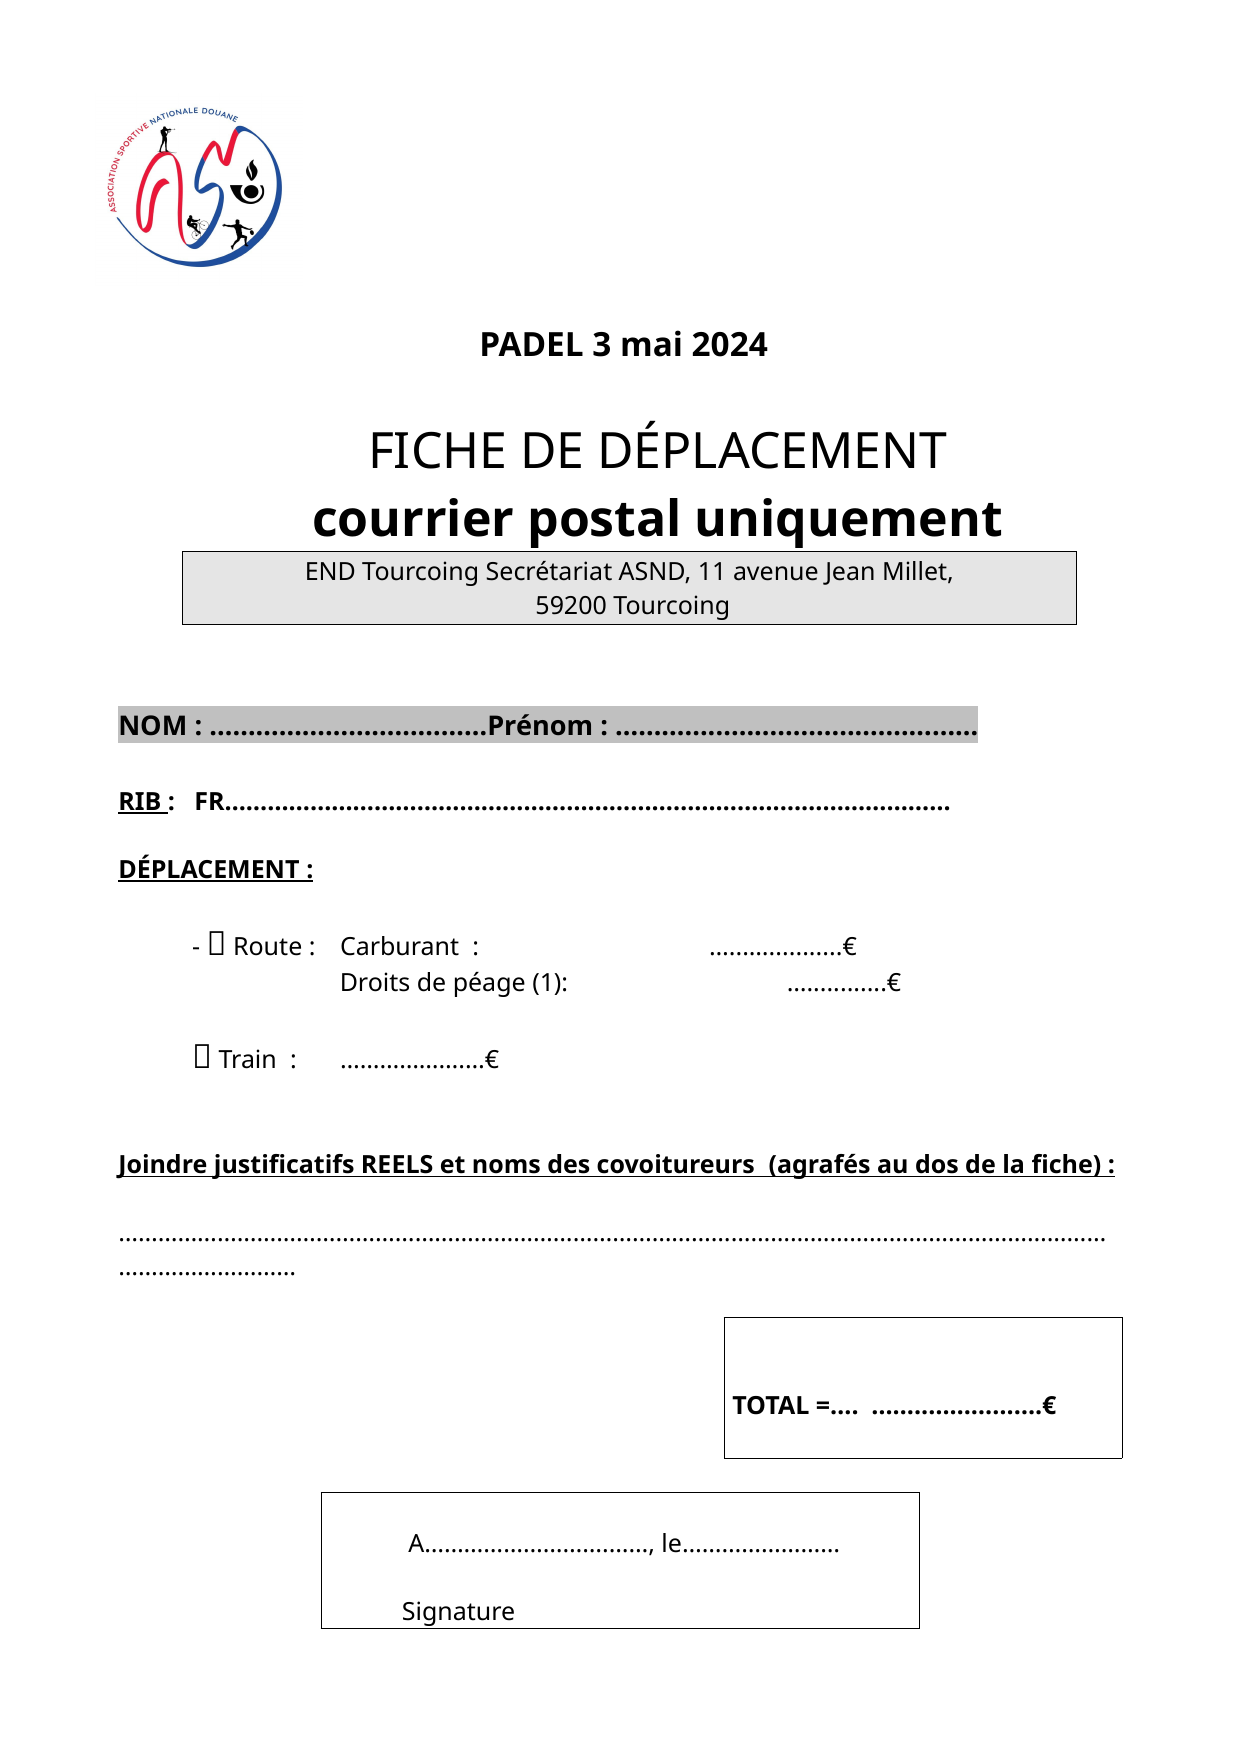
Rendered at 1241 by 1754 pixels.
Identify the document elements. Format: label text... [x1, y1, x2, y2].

table_header A……………………….……, le…………………… Signature [322, 1493, 919, 1628]
list FICHE DE DÉPLACEMENT [156, 415, 1122, 483]
text …………………………………………………………………………………………………………………………………………………………… [118, 1215, 1122, 1283]
text Droits de péage (1): …............€ [266, 965, 1122, 999]
table_header PADEL 3 mai 2024 [126, 310, 1130, 377]
subtitle NOM : ………………………………Prénom : ……….......................…………… [118, 706, 1122, 743]
list courrier postal uniquement [156, 483, 1122, 551]
text END Tourcoing Secrétariat ASND, 11 avenue Jean Millet, [183, 552, 1076, 585]
text RIB : FR………………………………………………………………………………………… [118, 783, 1122, 817]
text 59200 Tourcoing [183, 585, 1076, 624]
text  Train : ……………….…€ [118, 1033, 1122, 1079]
text -  Route : Carburant : …...…...........€ [118, 920, 1122, 965]
text Déplacement : [118, 852, 1122, 886]
picture [95, 93, 303, 286]
text Joindre justificatifs REELS et noms des covoitureurs (agrafés au dos de la fiche) : [118, 1147, 1122, 1181]
text TOTAL =…. ……..…………….€ [725, 1385, 1122, 1421]
